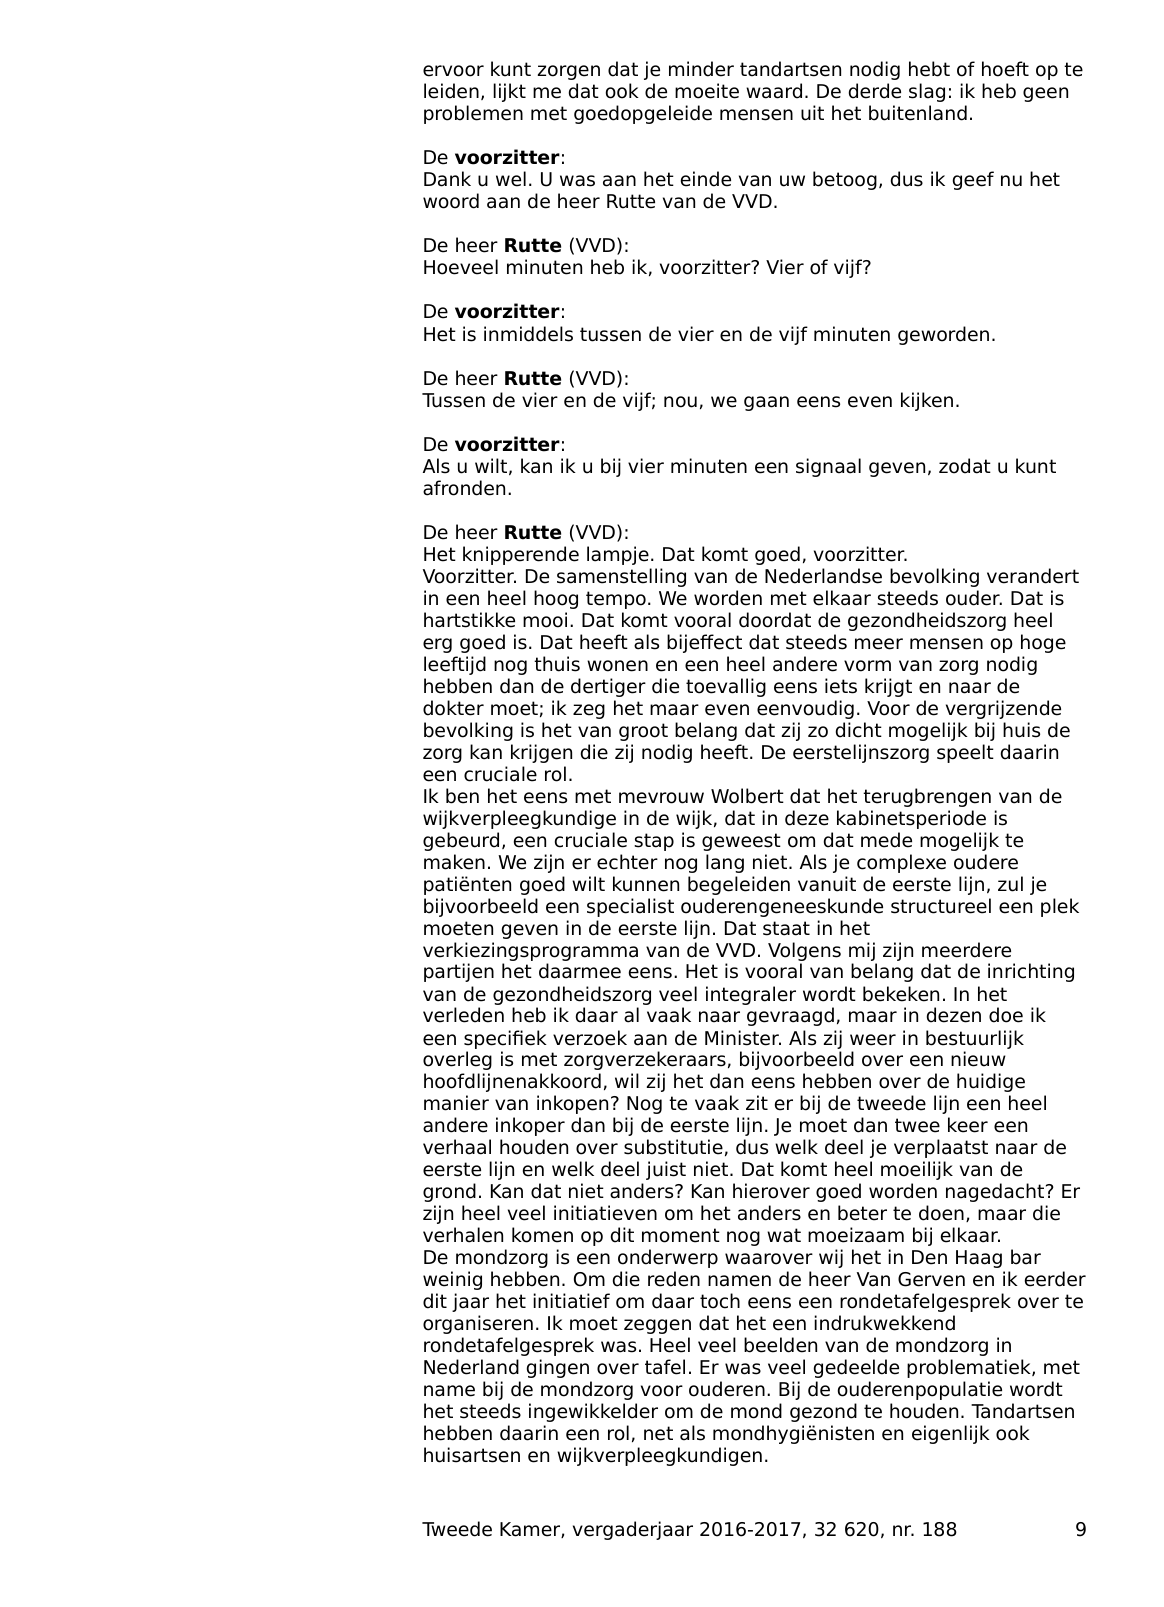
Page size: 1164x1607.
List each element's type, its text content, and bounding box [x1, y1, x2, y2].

text Voorzitter. De samenstelling van de Nederlandse bevolking verandert in een heel hoog tempo. We worden met elkaar steeds ouder. Dat is hartstikke mooi. Dat komt vooral doordat de gezondheidszorg heel erg goed is. Dat heeft als bijeffect dat steeds meer mensen op hoge leeftijd nog thuis wonen en een heel andere vorm van zorg nodig hebben dan de dertiger die toevallig eens iets krijgt en naar de dokter moet; ik zeg het maar even eenvoudig. Voor de vergrijzende bevolking is het van groot belang dat zij zo dicht mogelijk bij huis de zorg kan krijgen die zij nodig heeft. De eerstelijnszorg speelt daarin een cruciale rol. [422, 566, 1087, 786]
text ervoor kunt zorgen dat je minder tandartsen nodig hebt of hoeft op te leiden, lijkt me dat ook de moeite waard. De derde slag: ik heb geen problemen met goedopgeleide mensen uit het buitenland. [422, 59, 1087, 125]
text Het is inmiddels tussen de vier en de vijf minuten geworden. [422, 323, 1087, 345]
text De heer Rutte (VVD): [422, 522, 1087, 544]
text Het knipperende lampje. Dat komt goed, voorzitter. [422, 544, 1087, 566]
text Hoeveel minuten heb ik, voorzitter? Vier of vijf? [422, 257, 1087, 279]
text De voorzitter: [422, 301, 1087, 323]
text De voorzitter: [422, 434, 1087, 456]
text De voorzitter: [422, 147, 1087, 169]
text Ik ben het eens met mevrouw Wolbert dat het terugbrengen van de wijkverpleegkundige in de wijk, dat in deze kabinetsperiode is gebeurd, een cruciale stap is geweest om dat mede mogelijk te maken. We zijn er echter nog lang niet. Als je complexe oudere patiënten goed wilt kunnen begeleiden vanuit de eerste lijn, zul je bijvoorbeeld een specialist ouderengeneeskunde structureel een plek moeten geven in de eerste lijn. Dat staat in het verkiezingsprogramma van de VVD. Volgens mij zijn meerdere partijen het daarmee eens. Het is vooral van belang dat de inrichting van de gezondheidszorg veel integraler wordt bekeken. In het verleden heb ik daar al vaak naar gevraagd, maar in dezen doe ik een specifiek verzoek aan de Minister. Als zij weer in bestuurlijk overleg is met zorgverzekeraars, bijvoorbeeld over een nieuw hoofdlijnenakkoord, wil zij het dan eens hebben over de huidige manier van inkopen? Nog te vaak zit er bij de tweede lijn een heel andere inkoper dan bij de eerste lijn. Je moet dan twee keer een verhaal houden over substitutie, dus welk deel je verplaatst naar de eerste lijn en welk deel juist niet. Dat komt heel moeilijk van de grond. Kan dat niet anders? Kan hierover goed worden nagedacht? Er zijn heel veel initiatieven om het anders en beter te doen, maar die verhalen komen op dit moment nog wat moeizaam bij elkaar. [422, 786, 1087, 1247]
text Als u wilt, kan ik u bij vier minuten een signaal geven, zodat u kunt afronden. [422, 456, 1087, 500]
text Dank u wel. U was aan het einde van uw betoog, dus ik geef nu het woord aan de heer Rutte van de VVD. [422, 169, 1087, 213]
text De mondzorg is een onderwerp waarover wij het in Den Haag bar weinig hebben. Om die reden namen de heer Van Gerven en ik eerder dit jaar het initiatief om daar toch eens een rondetafelgesprek over te organiseren. Ik moet zeggen dat het een indrukwekkend rondetafelgesprek was. Heel veel beelden van de mondzorg in Nederland gingen over tafel. Er was veel gedeelde problematiek, met name bij de mondzorg voor ouderen. Bij de ouderenpopulatie wordt het steeds ingewikkelder om de mond gezond te houden. Tandartsen hebben daarin een rol, net als mondhygiënisten en eigenlijk ook huisartsen en wijkverpleegkundigen. [422, 1247, 1087, 1467]
text Tussen de vier en de vijf; nou, we gaan eens even kijken. [422, 389, 1087, 412]
text De heer Rutte (VVD): [422, 235, 1087, 257]
text De heer Rutte (VVD): [422, 368, 1087, 389]
